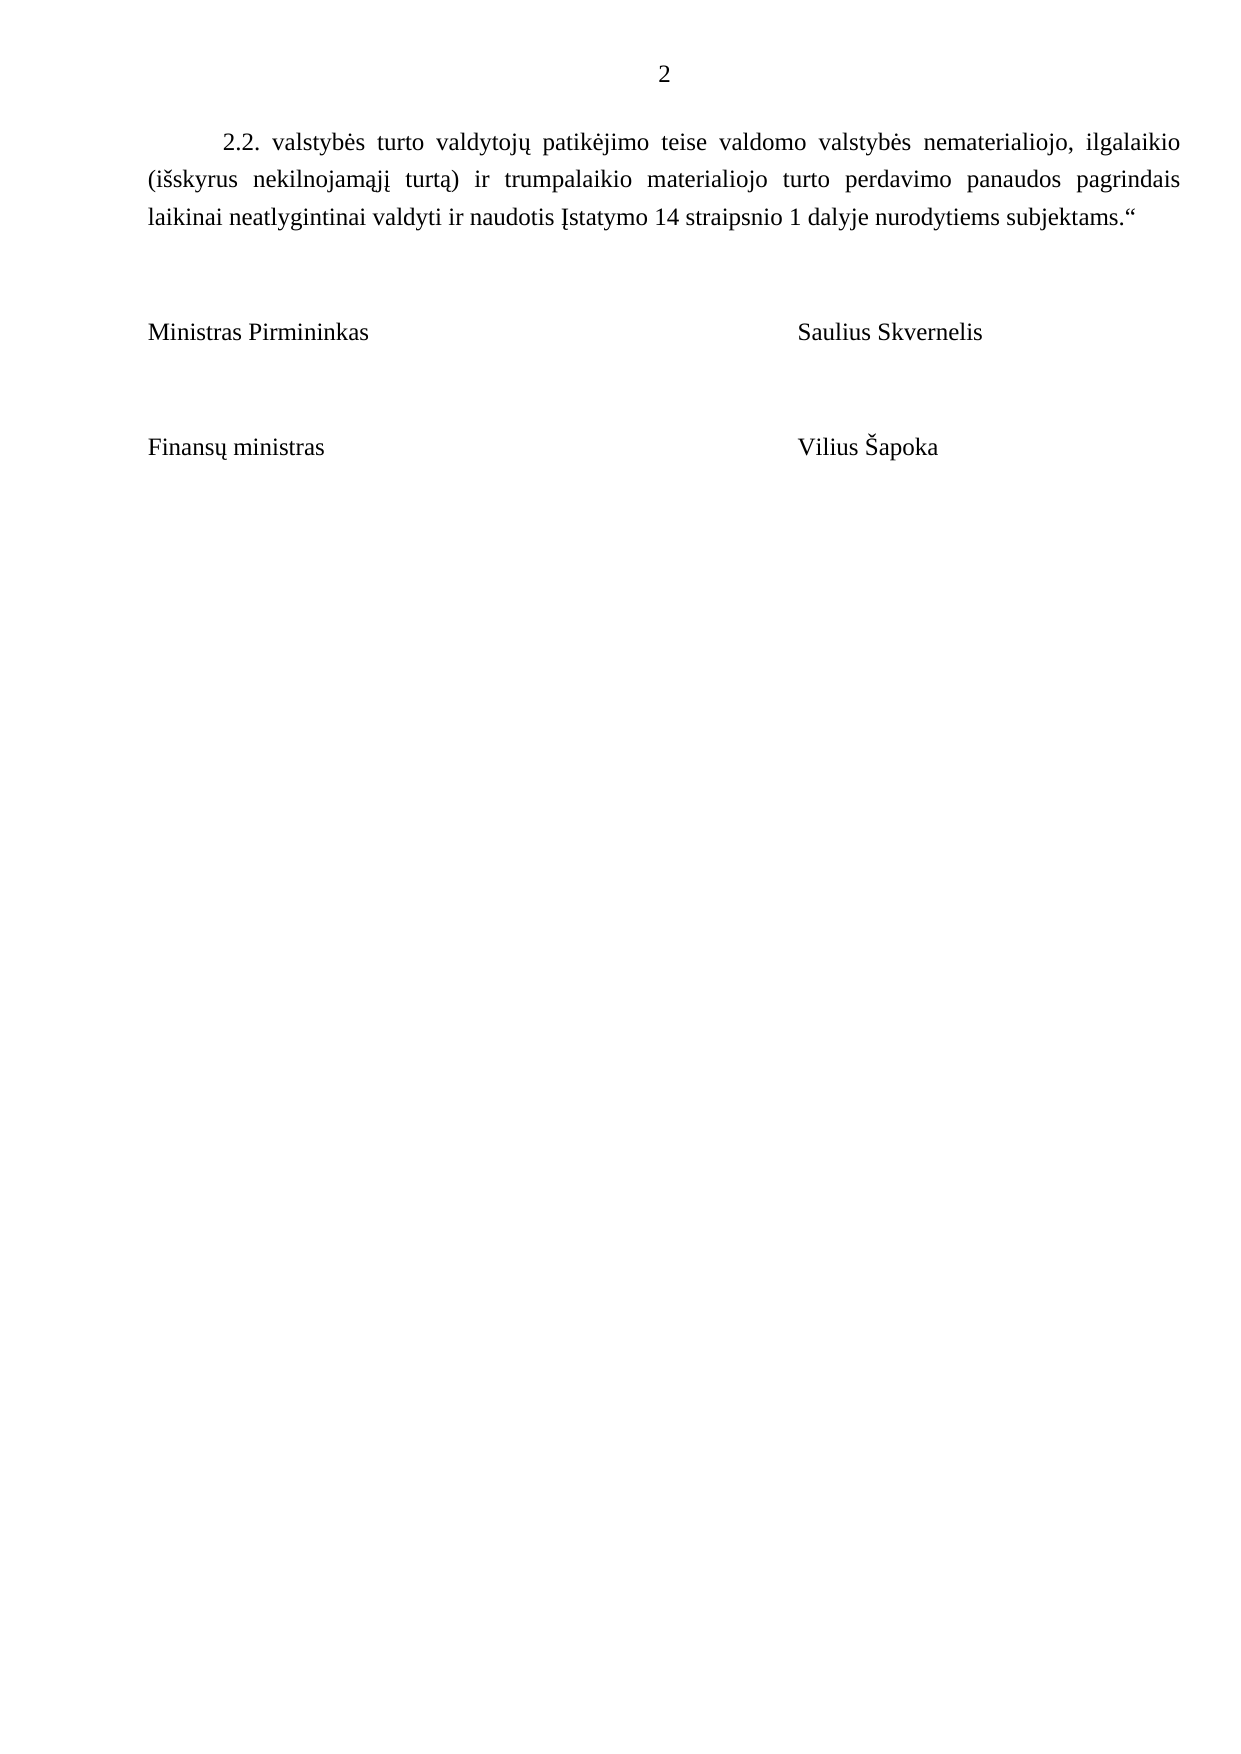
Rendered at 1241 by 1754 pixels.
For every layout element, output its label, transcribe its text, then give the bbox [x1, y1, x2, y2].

text 2.2. valstybės turto valdytojų patikėjimo teise valdomo valstybės nematerialiojo, ilgalaikio (išskyrus nekilnojamąjį turtą) ir trumpalaikio materialiojo turto perdavimo panaudos pagrindais laikinai neatlygintinai valdyti ir naudotis Įstatymo 14 straipsnio 1 dalyje nurodytiems subjektams.“ [148, 118, 1181, 231]
text Ministras Pirmininkas Saulius Skvernelis [148, 317, 1181, 346]
text Finansų ministras Vilius Šapoka [148, 432, 1181, 461]
